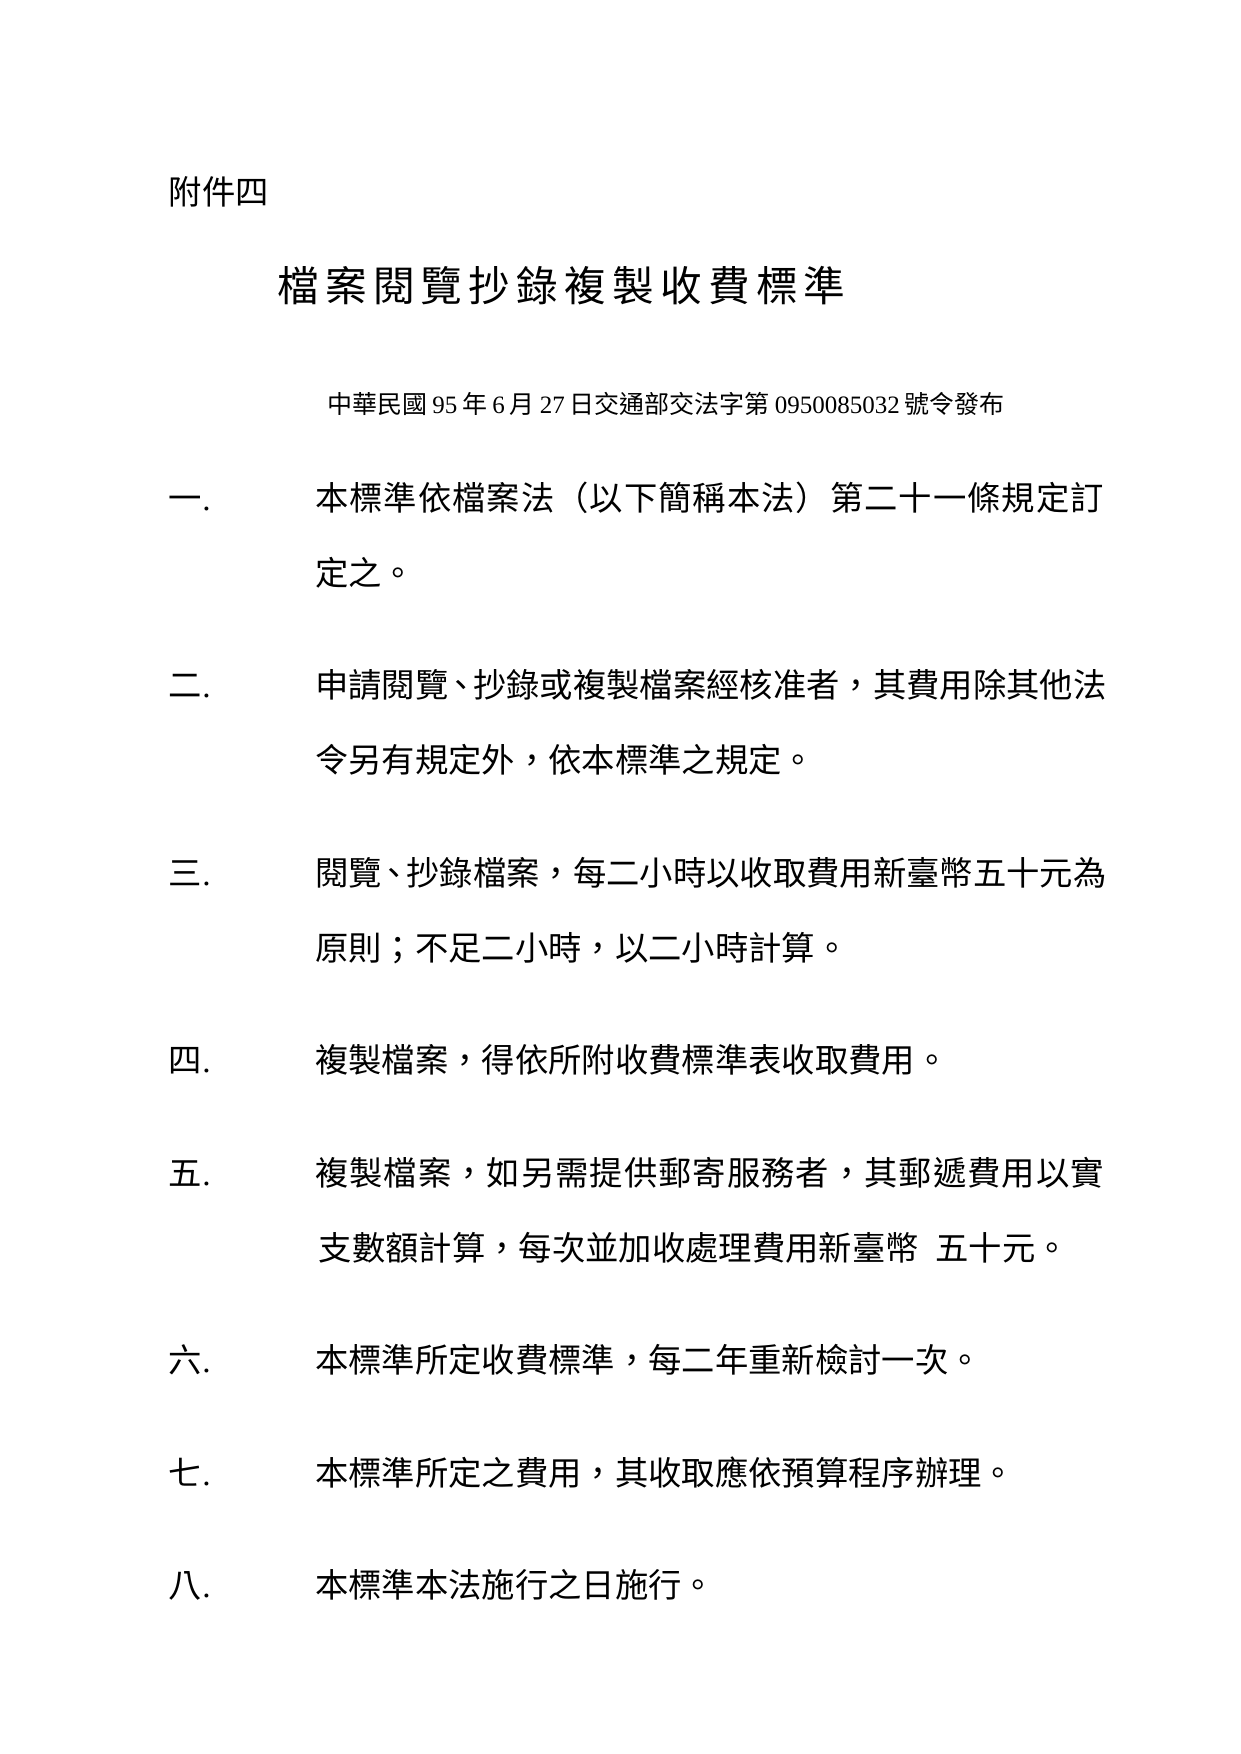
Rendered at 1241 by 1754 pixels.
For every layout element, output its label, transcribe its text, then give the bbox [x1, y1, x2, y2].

list 本標準依檔案法（以下簡稱本法）第二十一條規定訂定之。 [169, 458, 1106, 608]
text 附件四 [169, 152, 1106, 227]
list 複製檔案，得依所附收費標準表收取費用。 [169, 1021, 1106, 1096]
list 申請閱覽、抄錄或複製檔案經核准者，其費用除其他法令另有規定外，依本標準之規定。 [169, 646, 1106, 796]
text 檔案閱覽抄錄複製收費標準 [169, 246, 1106, 321]
list 本標準所定之費用，其收取應依預算程序辦理。 [169, 1433, 1106, 1508]
list 閱覽、抄錄檔案，每二小時以收取費用新臺幣五十元為原則；不足二小時，以二小時計算。 [169, 833, 1106, 983]
list 複製檔案，如另需提供郵寄服務者，其郵遞費用以實支數額計算，每次並加收處理費用新臺幣 五十元。 [169, 1133, 1106, 1283]
text 中華民國95年6月27日交通部交法字第0950085032號令發布 [169, 383, 1106, 421]
list 本標準所定收費標準，每二年重新檢討一次。 [169, 1321, 1106, 1396]
list 本標準本法施行之日施行。 [169, 1546, 1106, 1621]
